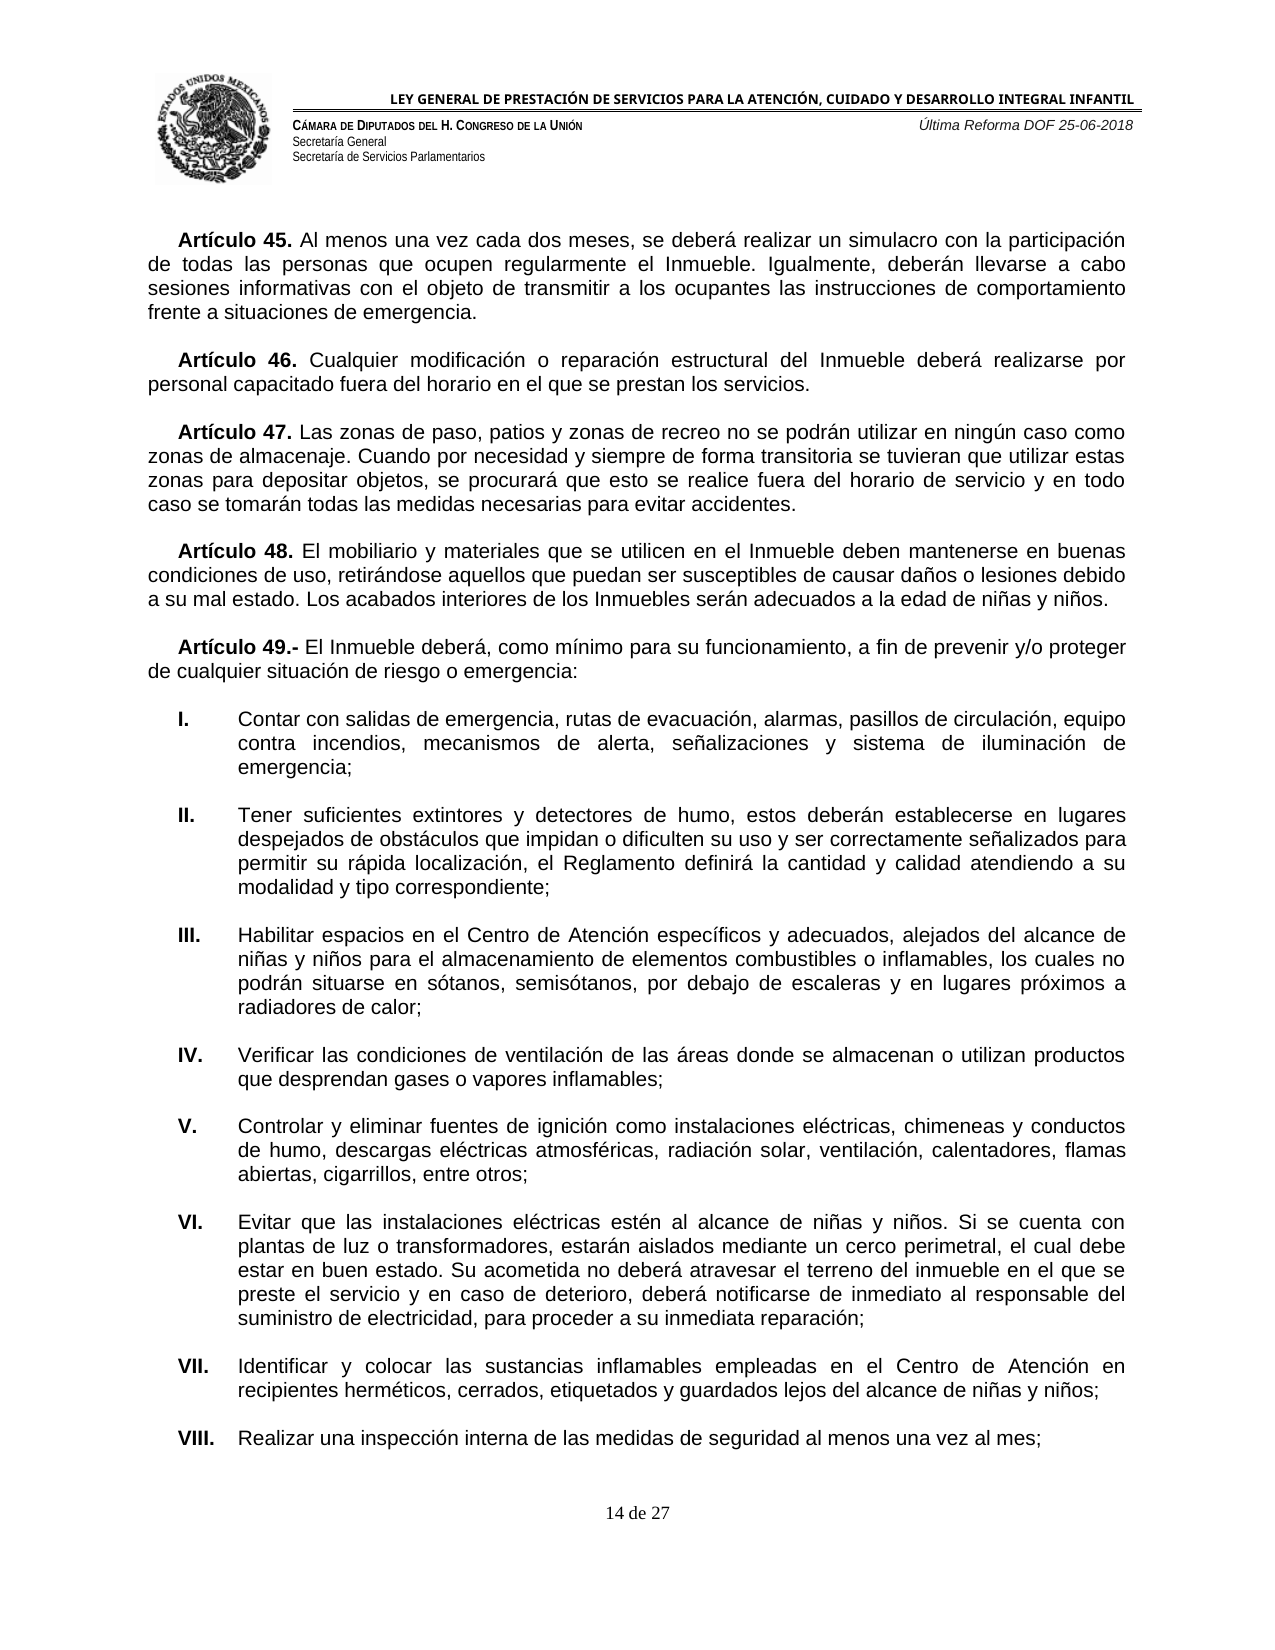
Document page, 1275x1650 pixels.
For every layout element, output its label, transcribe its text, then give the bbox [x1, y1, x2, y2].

text Artículo 45. Al menos una vez cada dos meses, se deberá realizar un simulacro con la participación de todas las personas que ocupen regularmente el Inmueble. Igualmente, deberán llevarse a cabo sesiones informativas con el objeto de transmitir a los ocupantes las instrucciones de comportamiento frente a situaciones de emergencia. [148, 228, 1127, 324]
text Artículo 49.- El Inmueble deberá, como mínimo para su funcionamiento, a fin de prevenir y/o proteger de cualquier situación de riesgo o emergencia: [148, 635, 1127, 683]
text Artículo 46. Cualquier modificación o reparación estructural del Inmueble deberá realizarse por personal capacitado fuera del horario en el que se prestan los servicios. [148, 348, 1127, 396]
text VI. Evitar que las instalaciones eléctricas estén al alcance de niñas y niños. Si se cuenta con plantas de luz o transformadores, estarán aislados mediante un cerco perimetral, el cual debe estar en buen estado. Su acometida no deberá atravesar el terreno del inmueble en el que se preste el servicio y en caso de deterioro, deberá notificarse de inmediato al responsable del suministro de electricidad, para proceder a su inmediata reparación; [178, 1210, 1127, 1330]
text VIII. Realizar una inspección interna de las medidas de seguridad al menos una vez al mes; [178, 1426, 1127, 1450]
text III. Habilitar espacios en el Centro de Atención específicos y adecuados, alejados del alcance de niñas y niños para el almacenamiento de elementos combustibles o inflamables, los cuales no podrán situarse en sótanos, semisótanos, por debajo de escaleras y en lugares próximos a radiadores de calor; [178, 923, 1127, 1018]
text Artículo 48. El mobiliario y materiales que se utilicen en el Inmueble deben mantenerse en buenas condiciones de uso, retirándose aquellos que puedan ser susceptibles de causar daños o lesiones debido a su mal estado. Los acabados interiores de los Inmuebles serán adecuados a la edad de niñas y niños. [148, 539, 1127, 611]
text IV. Verificar las condiciones de ventilación de las áreas donde se almacenan o utilizan productos que desprendan gases o vapores inflamables; [178, 1042, 1127, 1090]
text V. Controlar y eliminar fuentes de ignición como instalaciones eléctricas, chimeneas y conductos de humo, descargas eléctricas atmosféricas, radiación solar, ventilación, calentadores, flamas abiertas, cigarrillos, entre otros; [178, 1114, 1127, 1186]
text II. Tener suficientes extintores y detectores de humo, estos deberán establecerse en lugares despejados de obstáculos que impidan o dificulten su uso y ser correctamente señalizados para permitir su rápida localización, el Reglamento definirá la cantidad y calidad atendiendo a su modalidad y tipo correspondiente; [178, 803, 1127, 899]
text I. Contar con salidas de emergencia, rutas de evacuación, alarmas, pasillos de circulación, equipo contra incendios, mecanismos de alerta, señalizaciones y sistema de iluminación de emergencia; [178, 707, 1127, 779]
text Artículo 47. Las zonas de paso, patios y zonas de recreo no se podrán utilizar en ningún caso como zonas de almacenaje. Cuando por necesidad y siempre de forma transitoria se tuvieran que utilizar estas zonas para depositar objetos, se procurará que esto se realice fuera del horario de servicio y en todo caso se tomarán todas las medidas necesarias para evitar accidentes. [148, 419, 1127, 515]
text VII. Identificar y colocar las sustancias inflamables empleadas en el Centro de Atención en recipientes herméticos, cerrados, etiquetados y guardados lejos del alcance de niñas y niños; [178, 1354, 1127, 1402]
